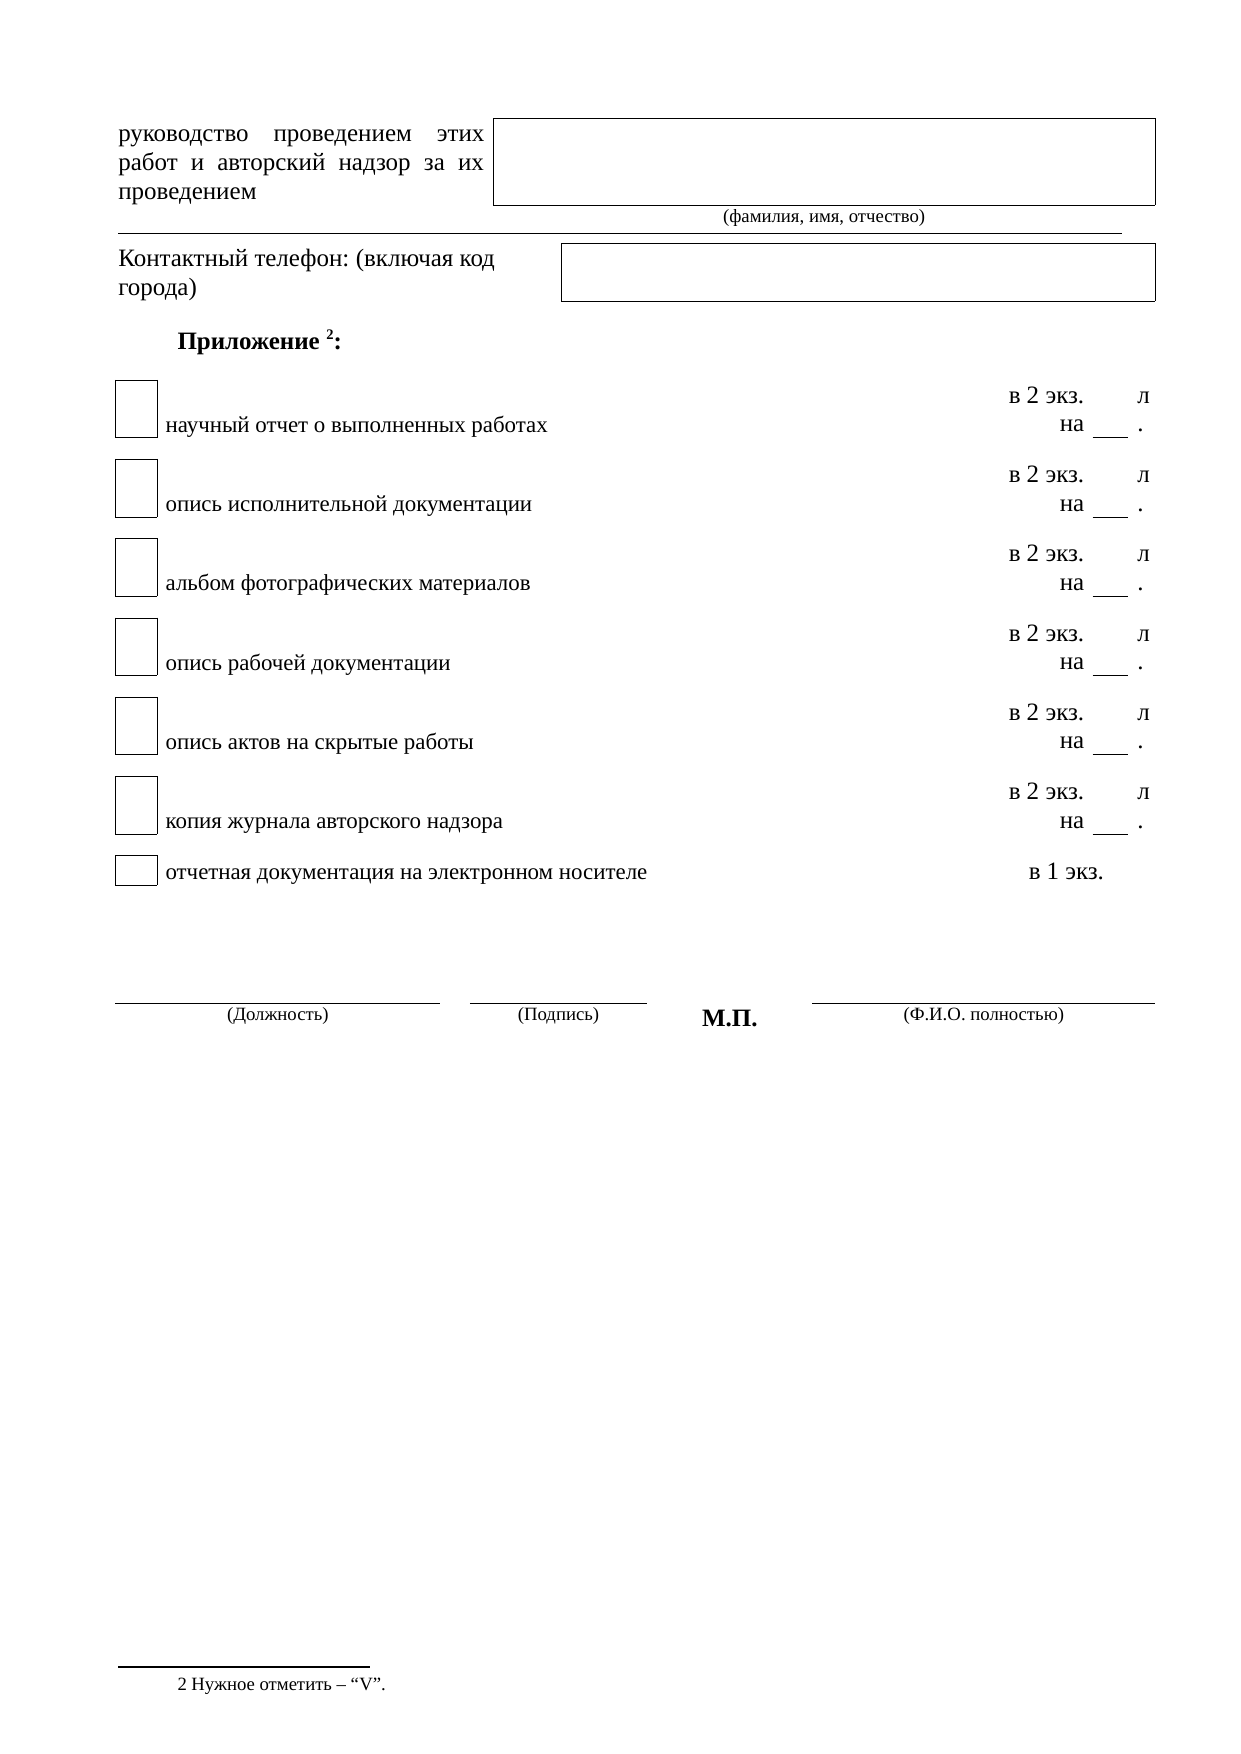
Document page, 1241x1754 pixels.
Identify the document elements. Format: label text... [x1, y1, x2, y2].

table_header отчетная документация на электронном носителе [158, 855, 983, 884]
table_header руководство проведением этих работ и авторский надзор за их проведением [115, 118, 493, 204]
table_header [1093, 538, 1128, 596]
text Приложение : [177, 326, 1122, 355]
table_header [1093, 380, 1128, 437]
table_cell (Ф.И.О. полностью) [812, 1004, 1155, 1032]
table_header л. [1128, 538, 1158, 596]
table_header в 1 экз. [984, 855, 1155, 884]
table_header альбом фотографических материалов [158, 538, 983, 596]
table_header [116, 856, 157, 884]
table_header в 2 экз. на [984, 538, 1093, 596]
table_header [116, 460, 157, 517]
table_header [116, 539, 157, 596]
table_header [116, 619, 157, 675]
table_header [647, 975, 812, 1003]
table_cell (фамилия, имя, отчество) [493, 206, 1155, 226]
table_header опись актов на скрытые работы [158, 697, 983, 754]
table_header в 2 экз. на [984, 618, 1093, 675]
table_header научный отчет о выполненных работах [158, 380, 983, 437]
table_header [470, 975, 647, 1003]
table_header [1093, 618, 1128, 675]
table_header [1093, 697, 1128, 754]
table_header Контактный телефон: (включая код города) [115, 243, 561, 301]
text Нужное отметить – “V”. [177, 1673, 1122, 1695]
table_header [812, 975, 1155, 1003]
table_header в 2 экз. на [984, 776, 1093, 834]
table_header л. [1128, 776, 1158, 834]
table_header опись рабочей документации [158, 618, 983, 675]
table_header [1093, 776, 1128, 834]
table_header опись исполнительной документации [158, 459, 983, 517]
table_header [1093, 459, 1128, 517]
table_header л. [1128, 459, 1158, 517]
table_header в 2 экз. на [984, 380, 1093, 437]
table_header л. [1128, 380, 1158, 437]
table_header в 2 экз. на [984, 459, 1093, 517]
table_header [494, 119, 1155, 204]
table_header [115, 975, 440, 1003]
table_cell (Подпись) [470, 1004, 647, 1032]
table_cell [115, 205, 493, 226]
table_cell М.П. [647, 1003, 812, 1032]
table_header [116, 698, 157, 754]
table_header л. [1128, 697, 1158, 754]
table_cell (Должность) [115, 1004, 440, 1032]
table_header копия журнала авторского надзора [158, 776, 983, 834]
table_header в 2 экз. на [984, 697, 1093, 754]
table_header [116, 777, 157, 834]
table_header л. [1128, 618, 1158, 675]
table_header [440, 975, 470, 1003]
table_cell [440, 1003, 470, 1032]
table_header [562, 244, 1155, 301]
table_header [116, 381, 157, 437]
